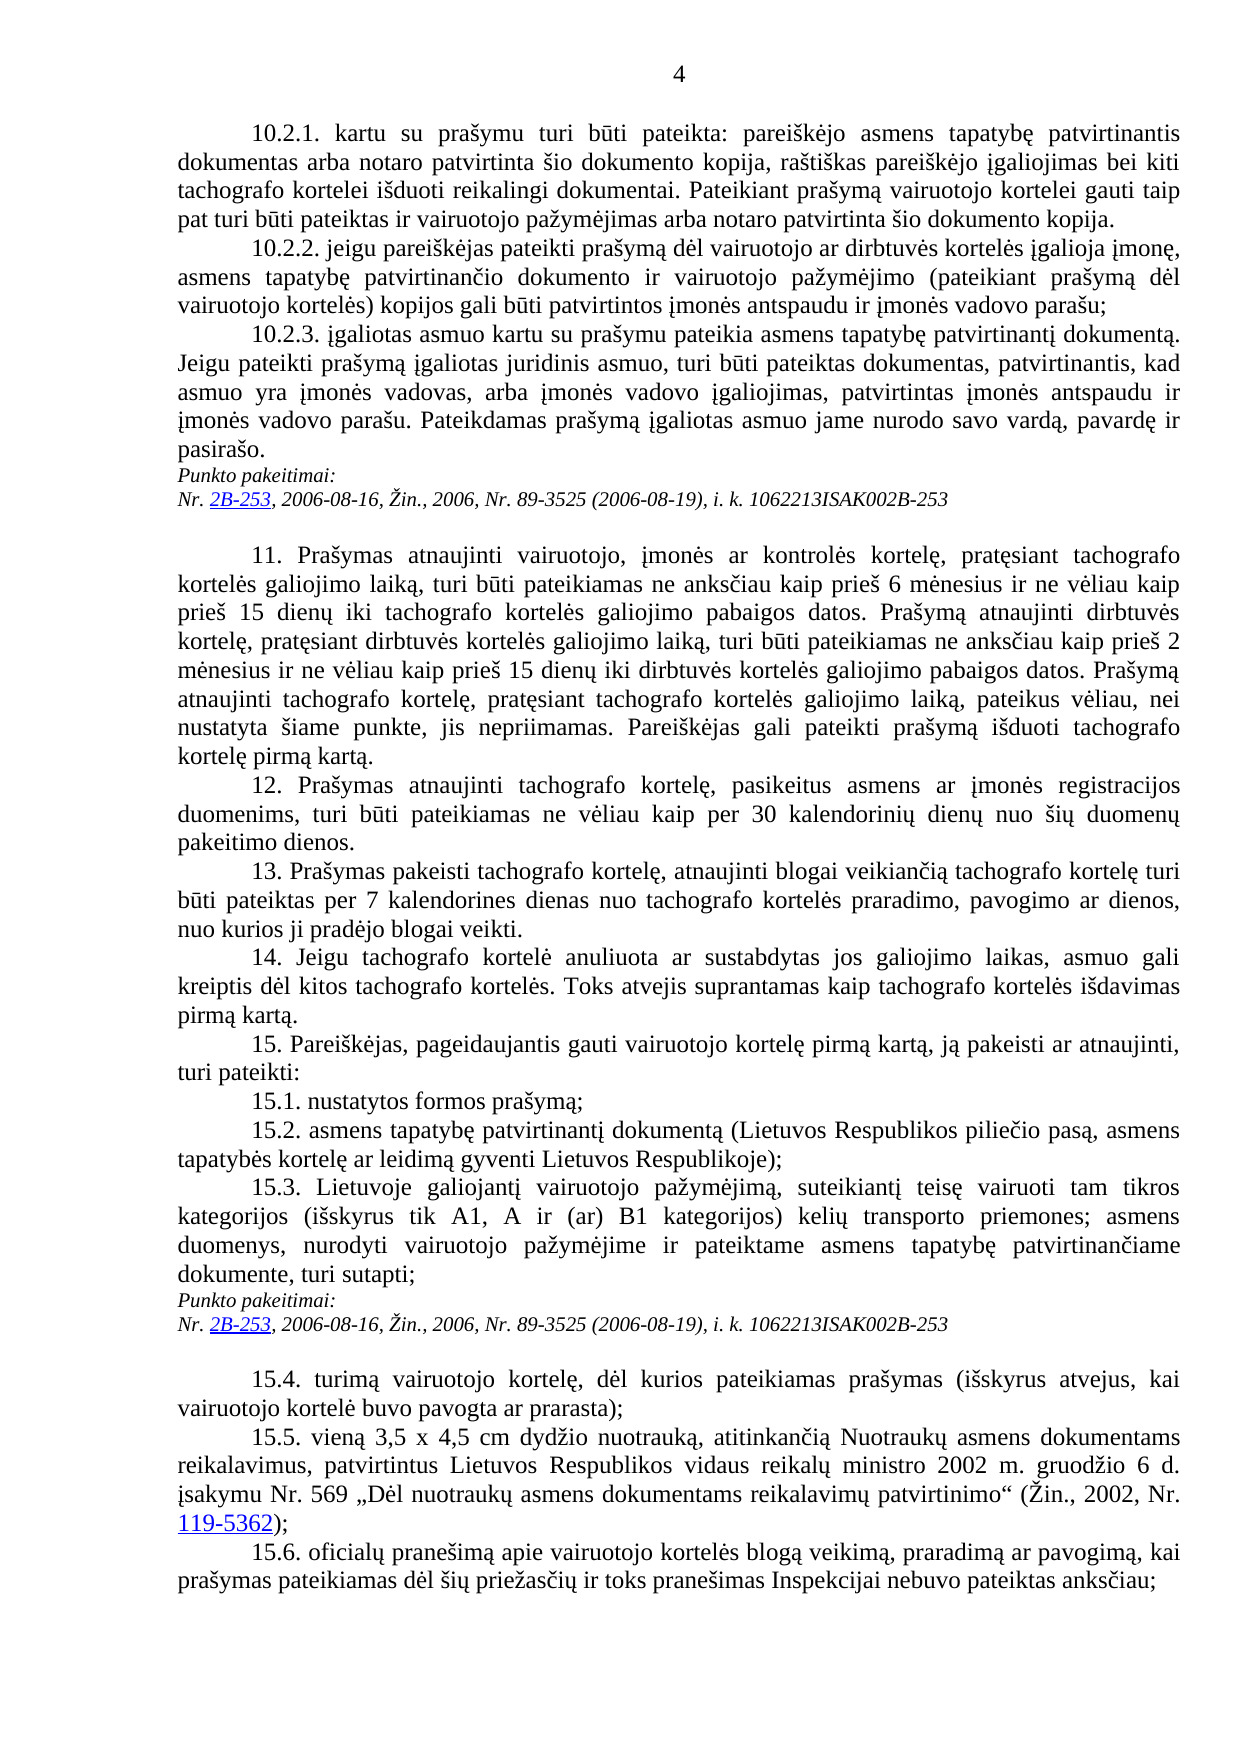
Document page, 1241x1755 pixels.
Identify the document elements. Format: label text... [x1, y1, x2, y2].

text 15. Pareiškėjas, pageidaujantis gauti vairuotojo kortelę pirmą kartą, ją pakeisti ar atnaujinti, turi pateikti: [177, 1029, 1181, 1086]
text 15.1. nustatytos formos prašymą; [177, 1086, 1181, 1115]
text Punkto pakeitimai: [177, 463, 1181, 487]
text Punkto pakeitimai: [177, 1287, 1181, 1312]
text 10.2.2. jeigu pareiškėjas pateikti prašymą dėl vairuotojo ar dirbtuvės kortelės įgalioja įmonę, asmens tapatybę patvirtinančio dokumento ir vairuotojo pažymėjimo (pateikiant prašymą dėl vairuotojo kortelės) kopijos gali būti patvirtintos įmonės antspaudu ir įmonės vadovo parašu; [177, 233, 1181, 319]
text 10.2.3. įgaliotas asmuo kartu su prašymu pateikia asmens tapatybę patvirtinantį dokumentą. Jeigu pateikti prašymą įgaliotas juridinis asmuo, turi būti pateiktas dokumentas, patvirtinantis, kad asmuo yra įmonės vadovas, arba įmonės vadovo įgaliojimas, patvirtintas įmonės antspaudu ir įmonės vadovo parašu. Pateikdamas prašymą įgaliotas asmuo jame nurodo savo vardą, pavardę ir pasirašo. [177, 319, 1181, 463]
text 15.2. asmens tapatybę patvirtinantį dokumentą (Lietuvos Respublikos piliečio pasą, asmens tapatybės kortelę ar leidimą gyventi Lietuvos Respublikoje); [177, 1115, 1181, 1172]
text Nr. 2B-253, 2006-08-16, Žin., 2006, Nr. 89-3525 (2006-08-19), i. k. 1062213ISAK002B-253 [177, 487, 1181, 511]
text 15.5. vieną 3,5 x 4,5 cm dydžio nuotrauką, atitinkančią Nuotraukų asmens dokumentams reikalavimus, patvirtintus Lietuvos Respublikos vidaus reikalų ministro 2002 m. gruodžio 6 d. įsakymu Nr. 569 „Dėl nuotraukų asmens dokumentams reikalavimų patvirtinimo“ (Žin., 2002, Nr. 119-5362); [177, 1422, 1181, 1537]
text 11. Prašymas atnaujinti vairuotojo, įmonės ar kontrolės kortelę, pratęsiant tachografo kortelės galiojimo laiką, turi būti pateikiamas ne anksčiau kaip prieš 6 mėnesius ir ne vėliau kaip prieš 15 dienų iki tachografo kortelės galiojimo pabaigos datos. Prašymą atnaujinti dirbtuvės kortelę, pratęsiant dirbtuvės kortelės galiojimo laiką, turi būti pateikiamas ne anksčiau kaip prieš 2 mėnesius ir ne vėliau kaip prieš 15 dienų iki dirbtuvės kortelės galiojimo pabaigos datos. Prašymą atnaujinti tachografo kortelę, pratęsiant tachografo kortelės galiojimo laiką, pateikus vėliau, nei nustatyta šiame punkte, jis nepriimamas. Pareiškėjas gali pateikti prašymą išduoti tachografo kortelę pirmą kartą. [177, 540, 1181, 770]
text 14. Jeigu tachografo kortelė anuliuota ar sustabdytas jos galiojimo laikas, asmuo gali kreiptis dėl kitos tachografo kortelės. Toks atvejis suprantamas kaip tachografo kortelės išdavimas pirmą kartą. [177, 942, 1181, 1029]
text 10.2.1. kartu su prašymu turi būti pateikta: pareiškėjo asmens tapatybę patvirtinantis dokumentas arba notaro patvirtinta šio dokumento kopija, raštiškas pareiškėjo įgaliojimas bei kiti tachografo kortelei išduoti reikalingi dokumentai. Pateikiant prašymą vairuotojo kortelei gauti taip pat turi būti pateiktas ir vairuotojo pažymėjimas arba notaro patvirtinta šio dokumento kopija. [177, 118, 1181, 233]
text 15.4. turimą vairuotojo kortelę, dėl kurios pateikiamas prašymas (išskyrus atvejus, kai vairuotojo kortelė buvo pavogta ar prarasta); [177, 1364, 1181, 1422]
text Nr. 2B-253, 2006-08-16, Žin., 2006, Nr. 89-3525 (2006-08-19), i. k. 1062213ISAK002B-253 [177, 1312, 1181, 1336]
text 15.6. oficialų pranešimą apie vairuotojo kortelės blogą veikimą, praradimą ar pavogimą, kai prašymas pateikiamas dėl šių priežasčių ir toks pranešimas Inspekcijai nebuvo pateiktas anksčiau; [177, 1537, 1181, 1594]
text 15.3. Lietuvoje galiojantį vairuotojo pažymėjimą, suteikiantį teisę vairuoti tam tikros kategorijos (išskyrus tik A1, A ir (ar) B1 kategorijos) kelių transporto priemones; asmens duomenys, nurodyti vairuotojo pažymėjime ir pateiktame asmens tapatybę patvirtinančiame dokumente, turi sutapti; [177, 1172, 1181, 1287]
text 12. Prašymas atnaujinti tachografo kortelę, pasikeitus asmens ar įmonės registracijos duomenims, turi būti pateikiamas ne vėliau kaip per 30 kalendorinių dienų nuo šių duomenų pakeitimo dienos. [177, 770, 1181, 856]
text 13. Prašymas pakeisti tachografo kortelę, atnaujinti blogai veikiančią tachografo kortelę turi būti pateiktas per 7 kalendorines dienas nuo tachografo kortelės praradimo, pavogimo ar dienos, nuo kurios ji pradėjo blogai veikti. [177, 856, 1181, 942]
